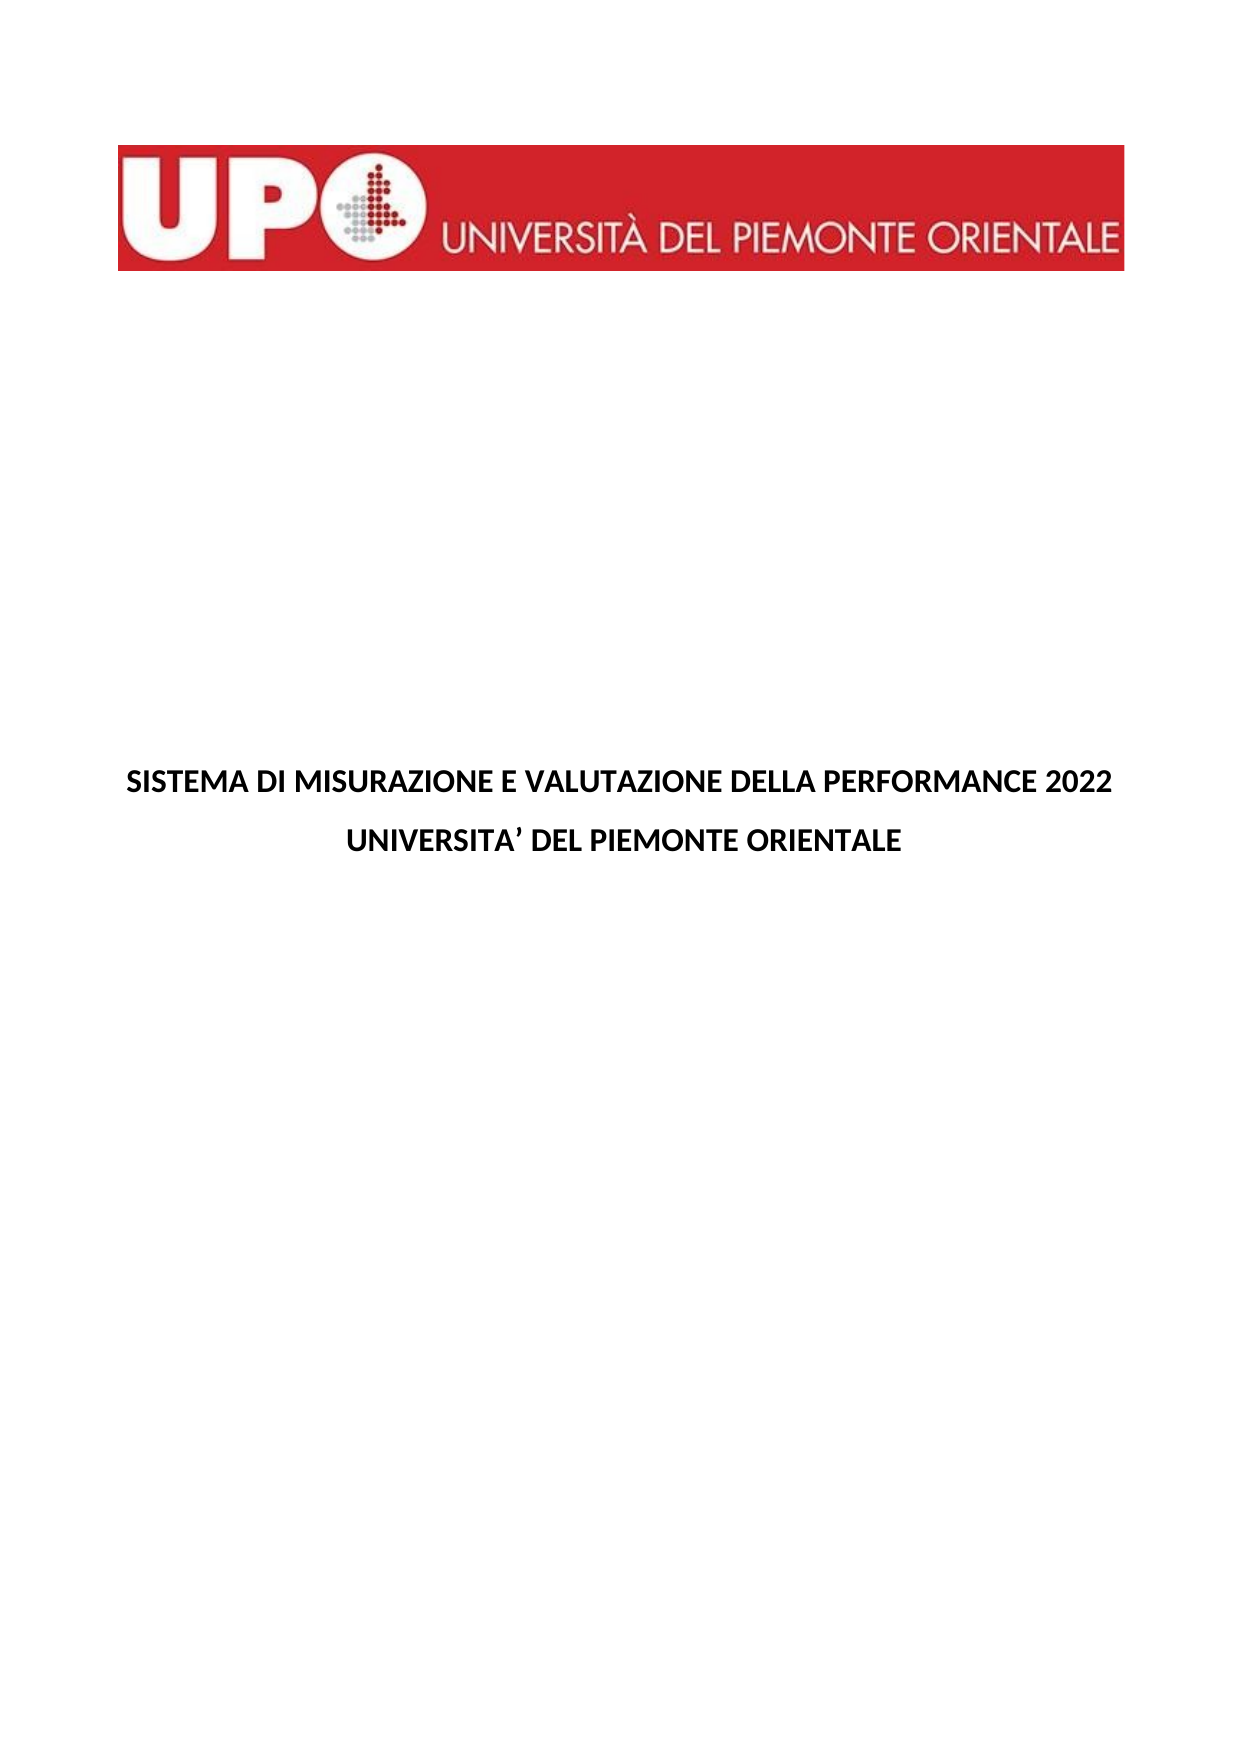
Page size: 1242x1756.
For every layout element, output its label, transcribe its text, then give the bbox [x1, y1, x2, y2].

text SISTEMA DI MISURAZIONE E VALUTAZIONE DELLA PERFORMANCE 2022 UNIVERSITA’ DEL PIEMONTE ORIENTALE [126, 760, 1116, 860]
